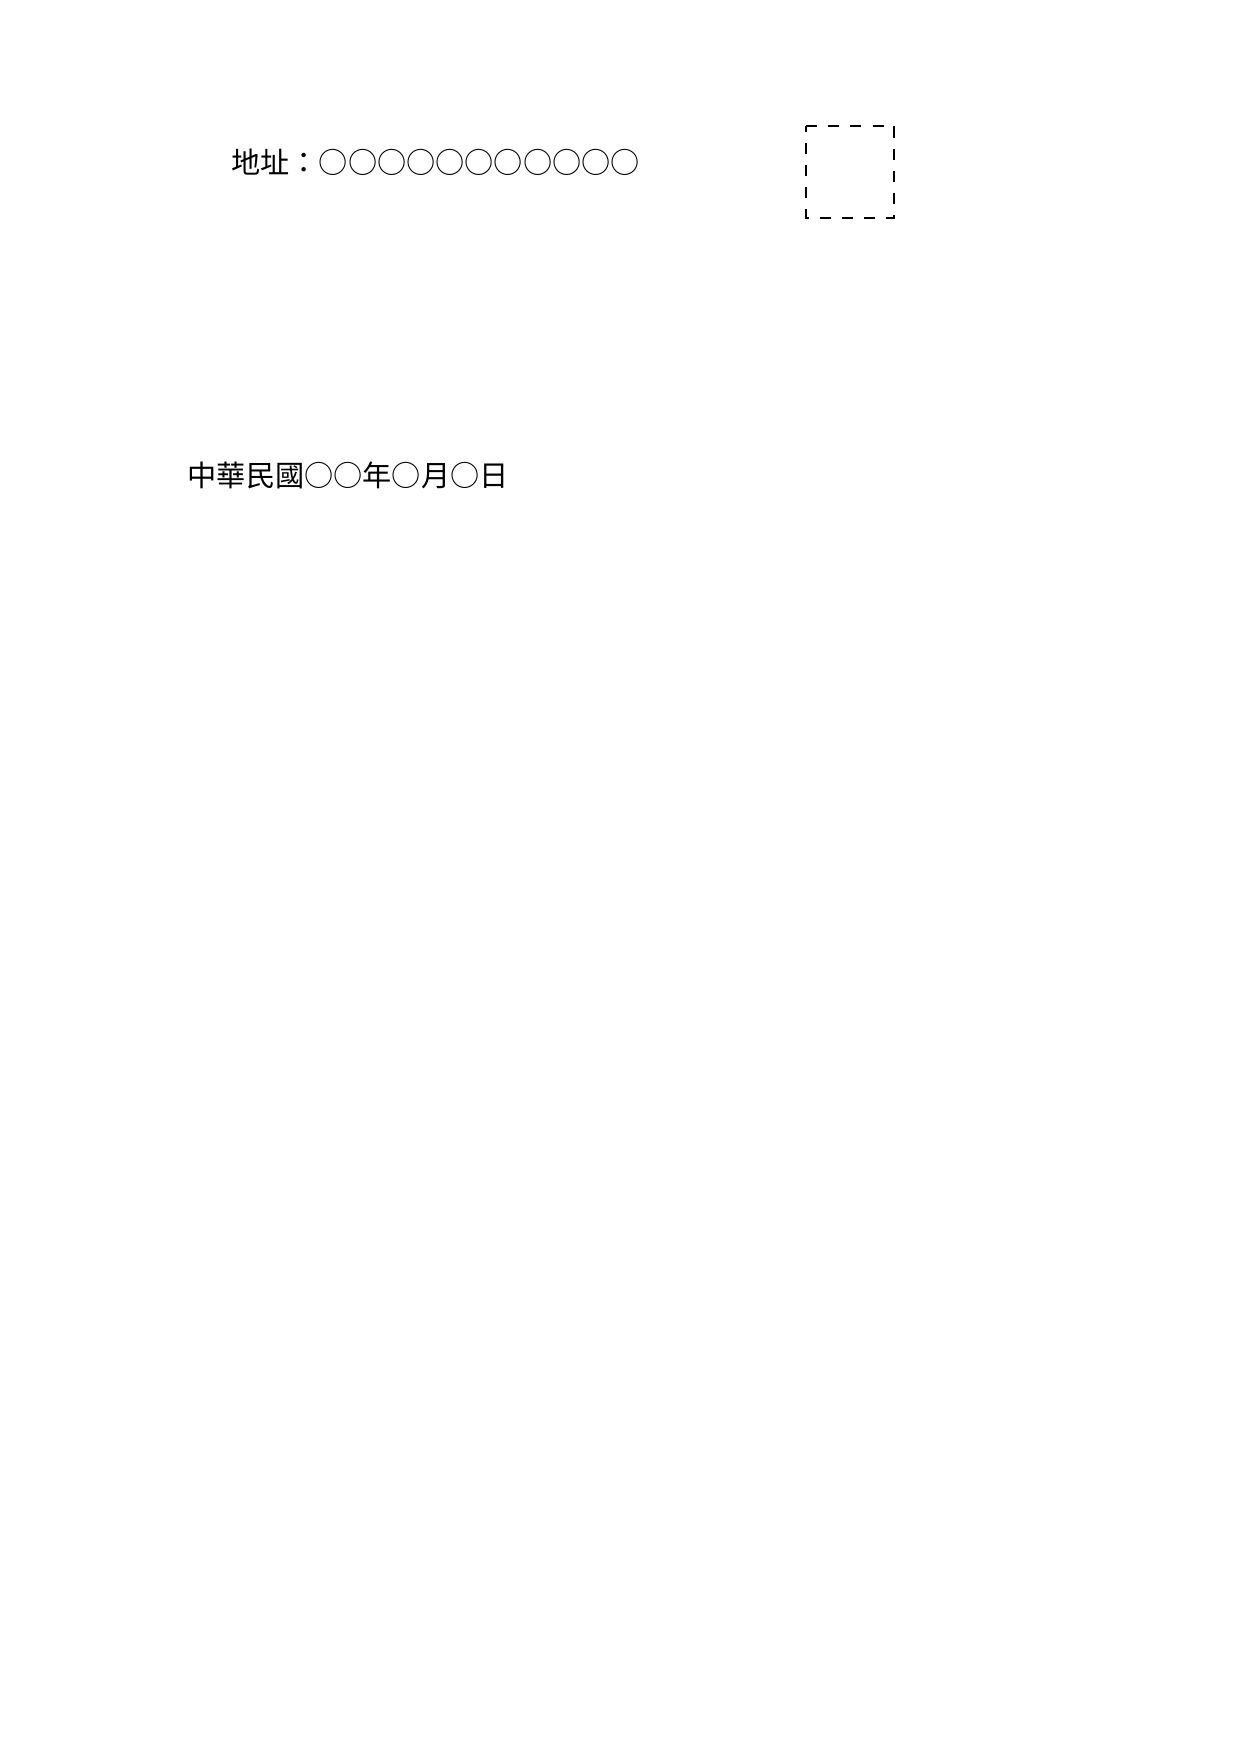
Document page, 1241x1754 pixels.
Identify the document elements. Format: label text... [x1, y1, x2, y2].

text 中華民國○○年○月○日 [187, 432, 1053, 494]
text 地址：○○○○○○○○○○○ [187, 119, 1125, 182]
